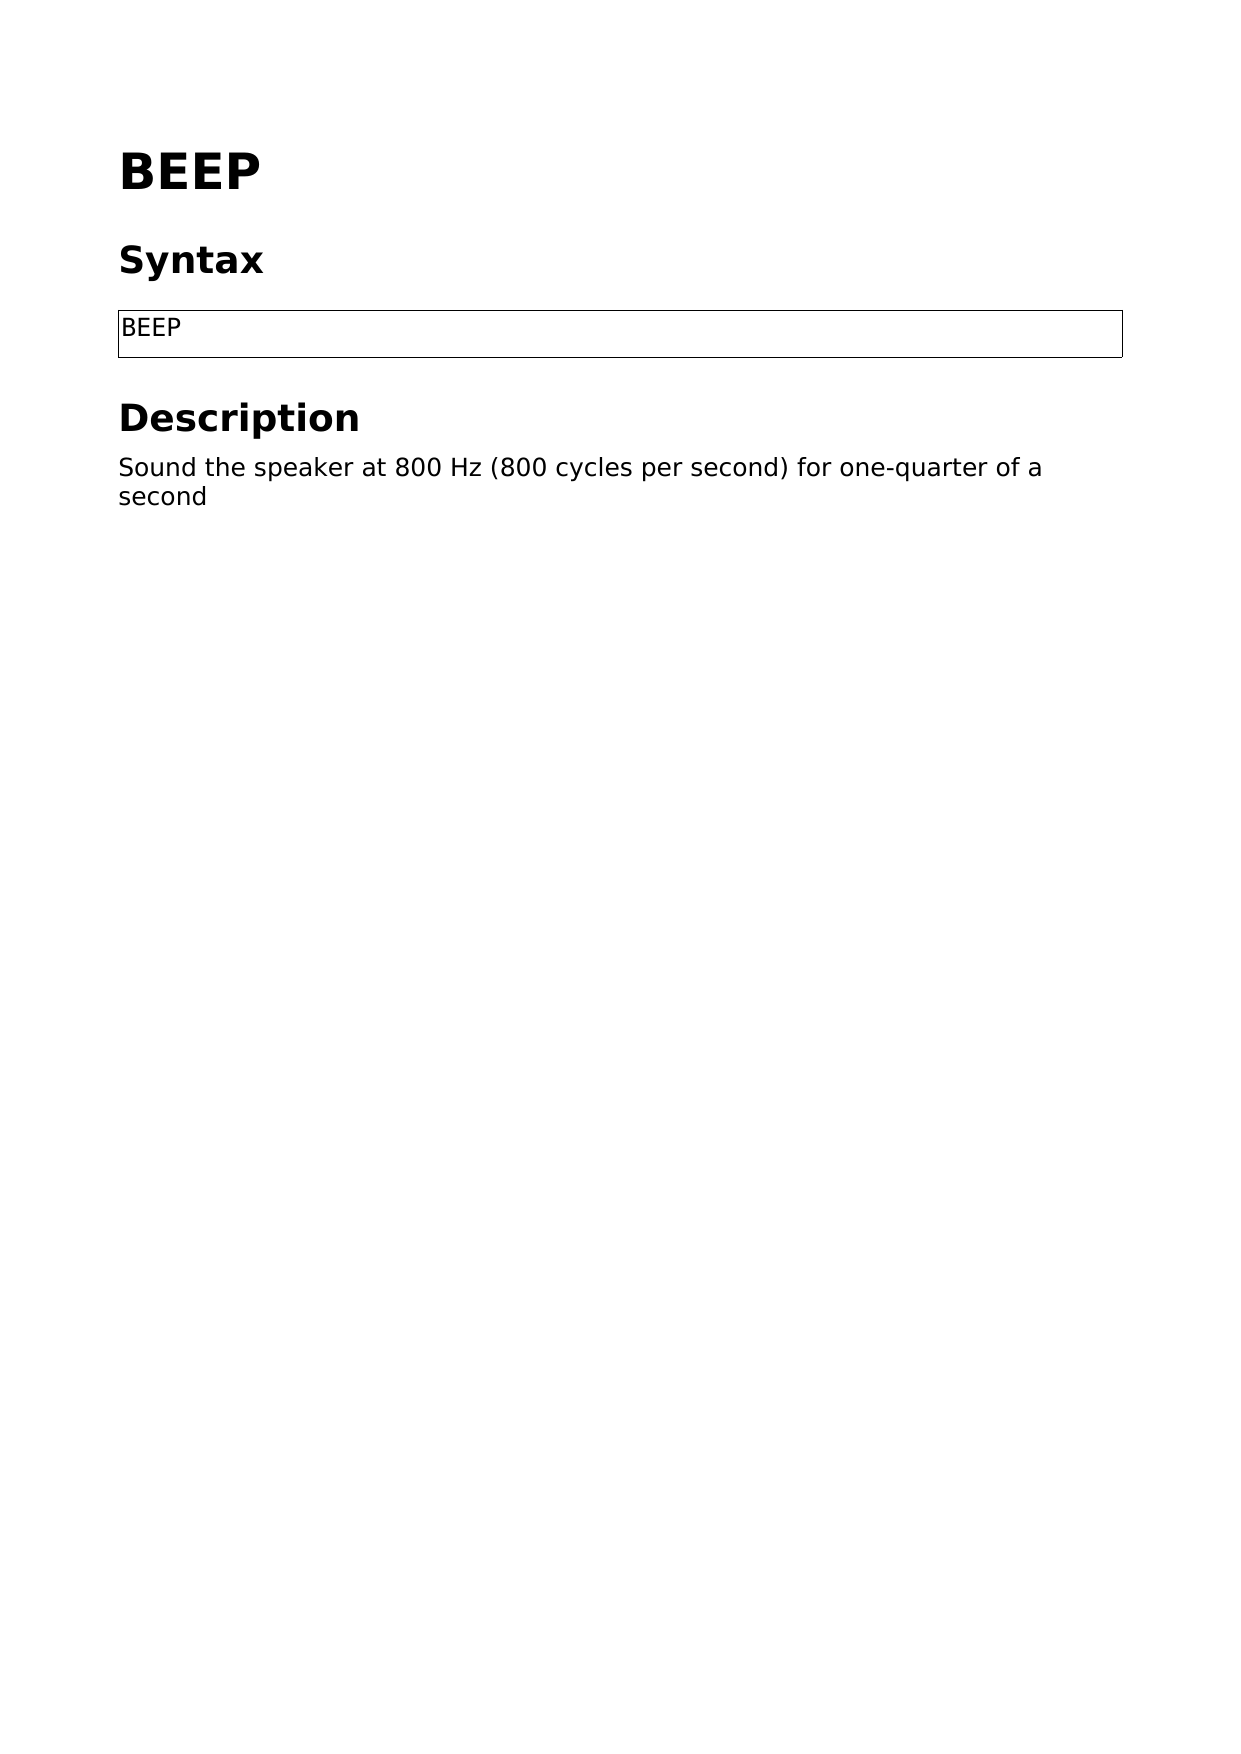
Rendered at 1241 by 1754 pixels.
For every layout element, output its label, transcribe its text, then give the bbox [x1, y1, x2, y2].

subtitle BEEP [118, 143, 1122, 201]
subtitle Description [118, 397, 1122, 440]
text Sound the speaker at 800 Hz (800 cycles per second) for one-quarter of a second [118, 453, 1122, 511]
subtitle Syntax [118, 239, 1122, 282]
table_header BEEP [119, 311, 1122, 357]
